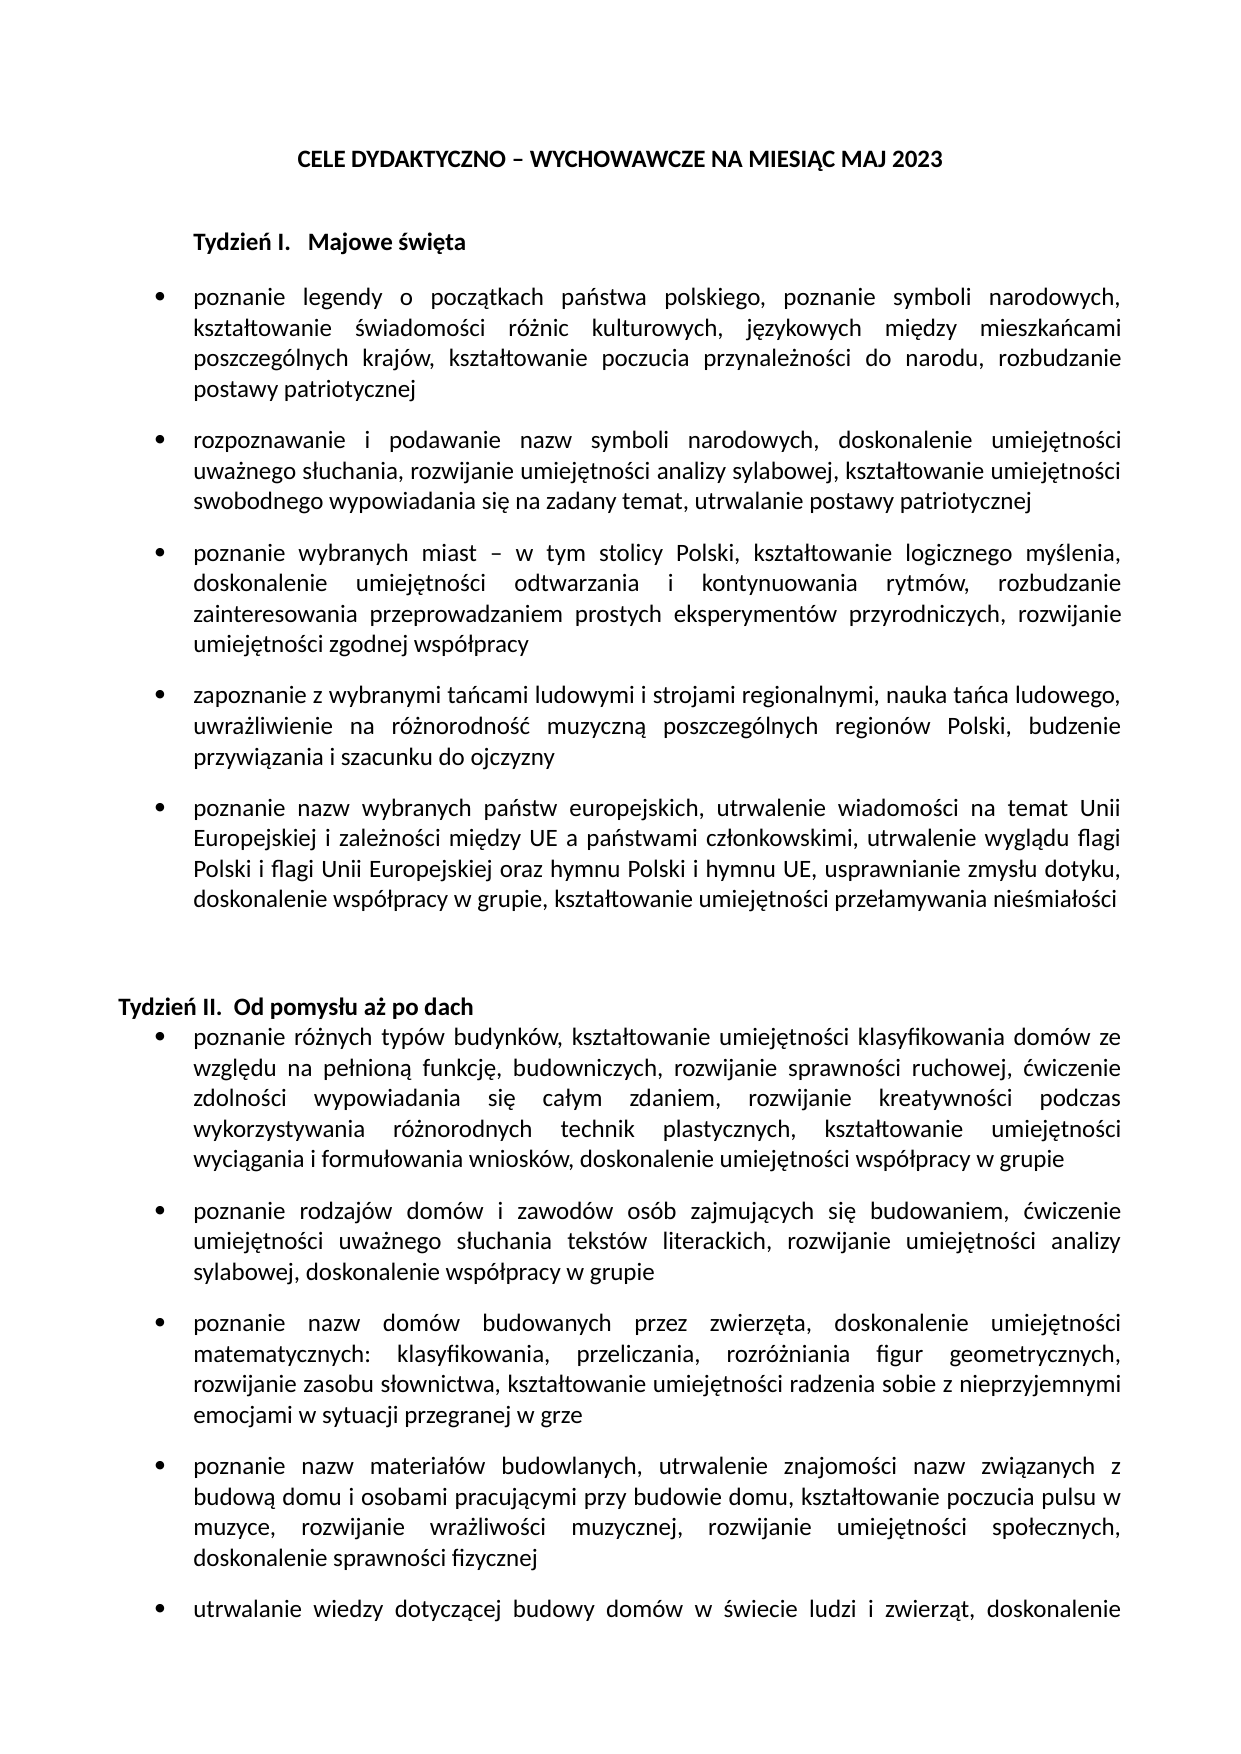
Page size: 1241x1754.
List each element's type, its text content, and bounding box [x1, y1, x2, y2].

list Tydzień I. Majowe święta [193, 226, 1122, 256]
list poznanie wybranych miast – w tym stolicy Polski, kształtowanie logicznego myślenia, doskonalenie umiejętności odtwarzania i kontynuowania rytmów, rozbudzanie zainteresowania przeprowadzaniem prostych eksperymentów przyrodniczych, rozwijanie umiejętności zgodnej współpracy [156, 537, 1122, 659]
text CELE DYDAKTYCZNO – WYCHOWAWCZE NA MIESIĄC MAJ 2023 [118, 143, 1122, 174]
list poznanie nazw materiałów budowlanych, utrwalenie znajomości nazw związanych z budową domu i osobami pracującymi przy budowie domu, kształtowanie poczucia pulsu w muzyce, rozwijanie wrażliwości muzycznej, rozwijanie umiejętności społecznych, doskonalenie sprawności fizycznej [156, 1450, 1122, 1572]
text Tydzień II. Od pomysłu aż po dach [118, 991, 1122, 1021]
list poznanie nazw domów budowanych przez zwierzęta, doskonalenie umiejętności matematycznych: klasyfikowania, przeliczania, rozróżniania figur geometrycznych, rozwijanie zasobu słownictwa, kształtowanie umiejętności radzenia sobie z nieprzyjemnymi emocjami w sytuacji przegranej w grze [156, 1307, 1122, 1429]
list zapoznanie z wybranymi tańcami ludowymi i strojami regionalnymi, nauka tańca ludowego, uwrażliwienie na różnorodność muzyczną poszczególnych regionów Polski, budzenie przywiązania i szacunku do ojczyzny [156, 680, 1122, 771]
list poznanie różnych typów budynków, kształtowanie umiejętności klasyfikowania domów ze względu na pełnioną funkcję, budowniczych, rozwijanie sprawności ruchowej, ćwiczenie zdolności wypowiadania się całym zdaniem, rozwijanie kreatywności podczas wykorzystywania różnorodnych technik plastycznych, kształtowanie umiejętności wyciągania i formułowania wniosków, doskonalenie umiejętności współpracy w grupie [156, 1021, 1122, 1174]
list poznanie legendy o początkach państwa polskiego, poznanie symboli narodowych, kształtowanie świadomości różnic kulturowych, językowych między mieszkańcami poszczególnych krajów, kształtowanie poczucia przynależności do narodu, rozbudzanie postawy patriotycznej [156, 281, 1122, 403]
list poznanie nazw wybranych państw europejskich, utrwalenie wiadomości na temat Unii Europejskiej i zależności między UE a państwami członkowskimi, utrwalenie wyglądu flagi Polski i flagi Unii Europejskiej oraz hymnu Polski i hymnu UE, usprawnianie zmysłu dotyku, doskonalenie współpracy w grupie, kształtowanie umiejętności przełamywania nieśmiałości [156, 792, 1122, 914]
list rozpoznawanie i podawanie nazw symboli narodowych, doskonalenie umiejętności uważnego słuchania, rozwijanie umiejętności analizy sylabowej, kształtowanie umiejętności swobodnego wypowiadania się na zadany temat, utrwalanie postawy patriotycznej [156, 424, 1122, 516]
list utrwalanie wiedzy dotyczącej budowy domów w świecie ludzi i zwierząt, doskonalenie [156, 1593, 1122, 1623]
list poznanie rodzajów domów i zawodów osób zajmujących się budowaniem, ćwiczenie umiejętności uważnego słuchania tekstów literackich, rozwijanie umiejętności analizy sylabowej, doskonalenie współpracy w grupie [156, 1195, 1122, 1286]
